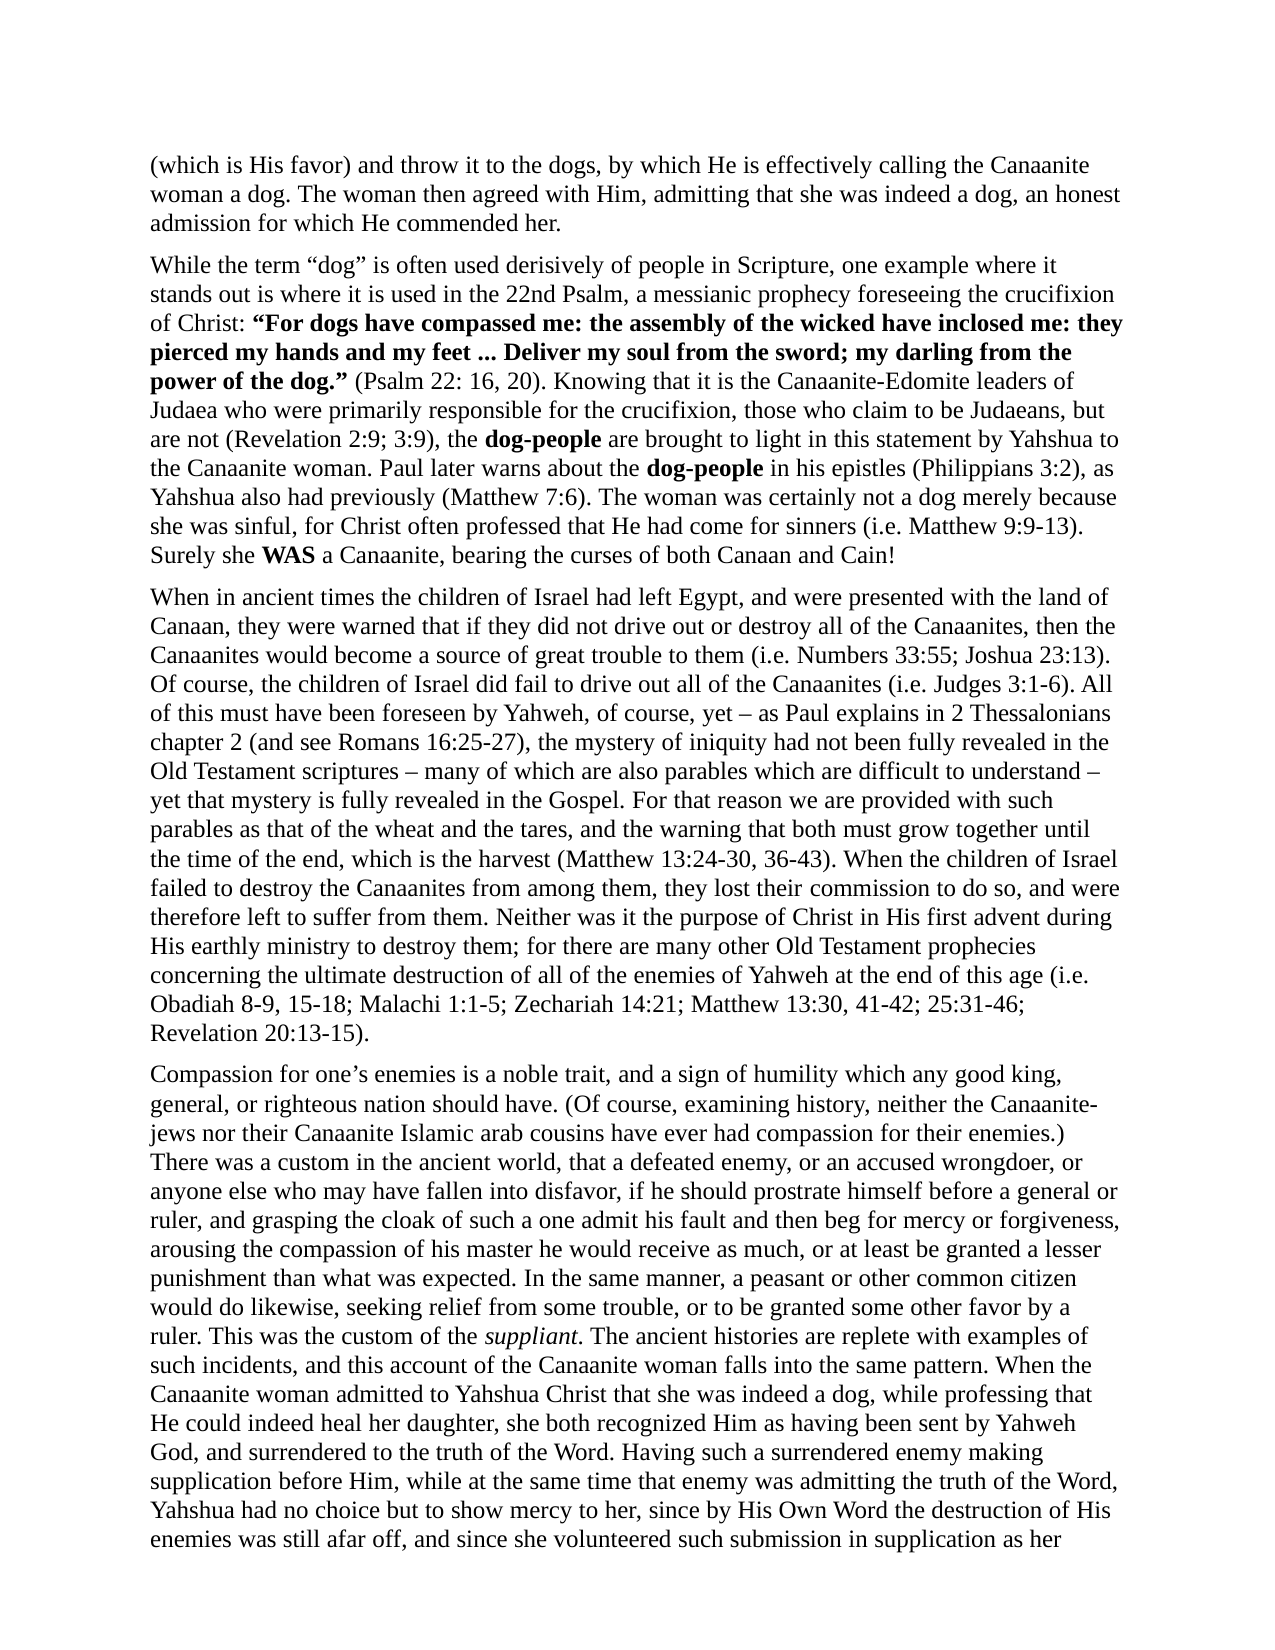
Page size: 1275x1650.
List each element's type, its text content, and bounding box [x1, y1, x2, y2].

text When in ancient times the children of Israel had left Egypt, and were presented with the land of Canaan, they were warned that if they did not drive out or destroy all of the Canaanites, then the Canaanites would become a source of great trouble to them (i.e. Numbers 33:55; Joshua 23:13). Of course, the children of Israel did fail to drive out all of the Canaanites (i.e. Judges 3:1-6). All of this must have been foreseen by Yahweh, of course, yet – as Paul explains in 2 Thessalonians chapter 2 (and see Romans 16:25-27), the mystery of iniquity had not been fully revealed in the Old Testament scriptures – many of which are also parables which are difficult to understand – yet that mystery is fully revealed in the Gospel. For that reason we are provided with such parables as that of the wheat and the tares, and the warning that both must grow together until the time of the end, which is the harvest (Matthew 13:24-30, 36-43). When the children of Israel failed to destroy the Canaanites from among them, they lost their commission to do so, and were therefore left to suffer from them. Neither was it the purpose of Christ in His first advent during His earthly ministry to destroy them; for there are many other Old Testament prophecies concerning the ultimate destruction of all of the enemies of Yahweh at the end of this age (i.e. Obadiah 8-9, 15-18; Malachi 1:1-5; Zechariah 14:21; Matthew 13:30, 41-42; 25:31-46; Revelation 20:13-15). [150, 582, 1125, 1047]
text While the term “dog” is often used derisively of people in Scripture, one example where it stands out is where it is used in the 22nd Psalm, a messianic prophecy foreseeing the crucifixion of Christ: “For dogs have compassed me: the assembly of the wicked have inclosed me: they pierced my hands and my feet ... Deliver my soul from the sword; my darling from the power of the dog.” (Psalm 22: 16, 20). Knowing that it is the Canaanite-Edomite leaders of Judaea who were primarily responsible for the crucifixion, those who claim to be Judaeans, but are not (Revelation 2:9; 3:9), the dog-people are brought to light in this statement by Yahshua to the Canaanite woman. Paul later warns about the dog-people in his epistles (Philippians 3:2), as Yahshua also had previously (Matthew 7:6). The woman was certainly not a dog merely because she was sinful, for Christ often professed that He had come for sinners (i.e. Matthew 9:9-13). Surely she WAS a Canaanite, bearing the curses of both Canaan and Cain! [150, 250, 1125, 569]
text Compassion for one’s enemies is a noble trait, and a sign of humility which any good king, general, or righteous nation should have. (Of course, examining history, neither the Canaanite-jews nor their Canaanite Islamic arab cousins have ever had compassion for their enemies.) There was a custom in the ancient world, that a defeated enemy, or an accused wrongdoer, or anyone else who may have fallen into disfavor, if he should prostrate himself before a general or ruler, and grasping the cloak of such a one admit his fault and then beg for mercy or forgiveness, arousing the compassion of his master he would receive as much, or at least be granted a lesser punishment than what was expected. In the same manner, a peasant or other common citizen would do likewise, seeking relief from some trouble, or to be granted some other favor by a ruler. This was the custom of the suppliant. The ancient histories are replete with examples of such incidents, and this account of the Canaanite woman falls into the same pattern. When the Canaanite woman admitted to Yahshua Christ that she was indeed a dog, while professing that He could indeed heal her daughter, she both recognized Him as having been sent by Yahweh God, and surrendered to the truth of the Word. Having such a surrendered enemy making supplication before Him, while at the same time that enemy was admitting the truth of the Word, Yahshua had no choice but to show mercy to her, since by His Own Word the destruction of His enemies was still afar off, and since she volunteered such submission in supplication as her [150, 1059, 1125, 1553]
text (which is His favor) and throw it to the dogs, by which He is effectively calling the Canaanite woman a dog. The woman then agreed with Him, admitting that she was indeed a dog, an honest admission for which He commended her. [150, 150, 1125, 237]
